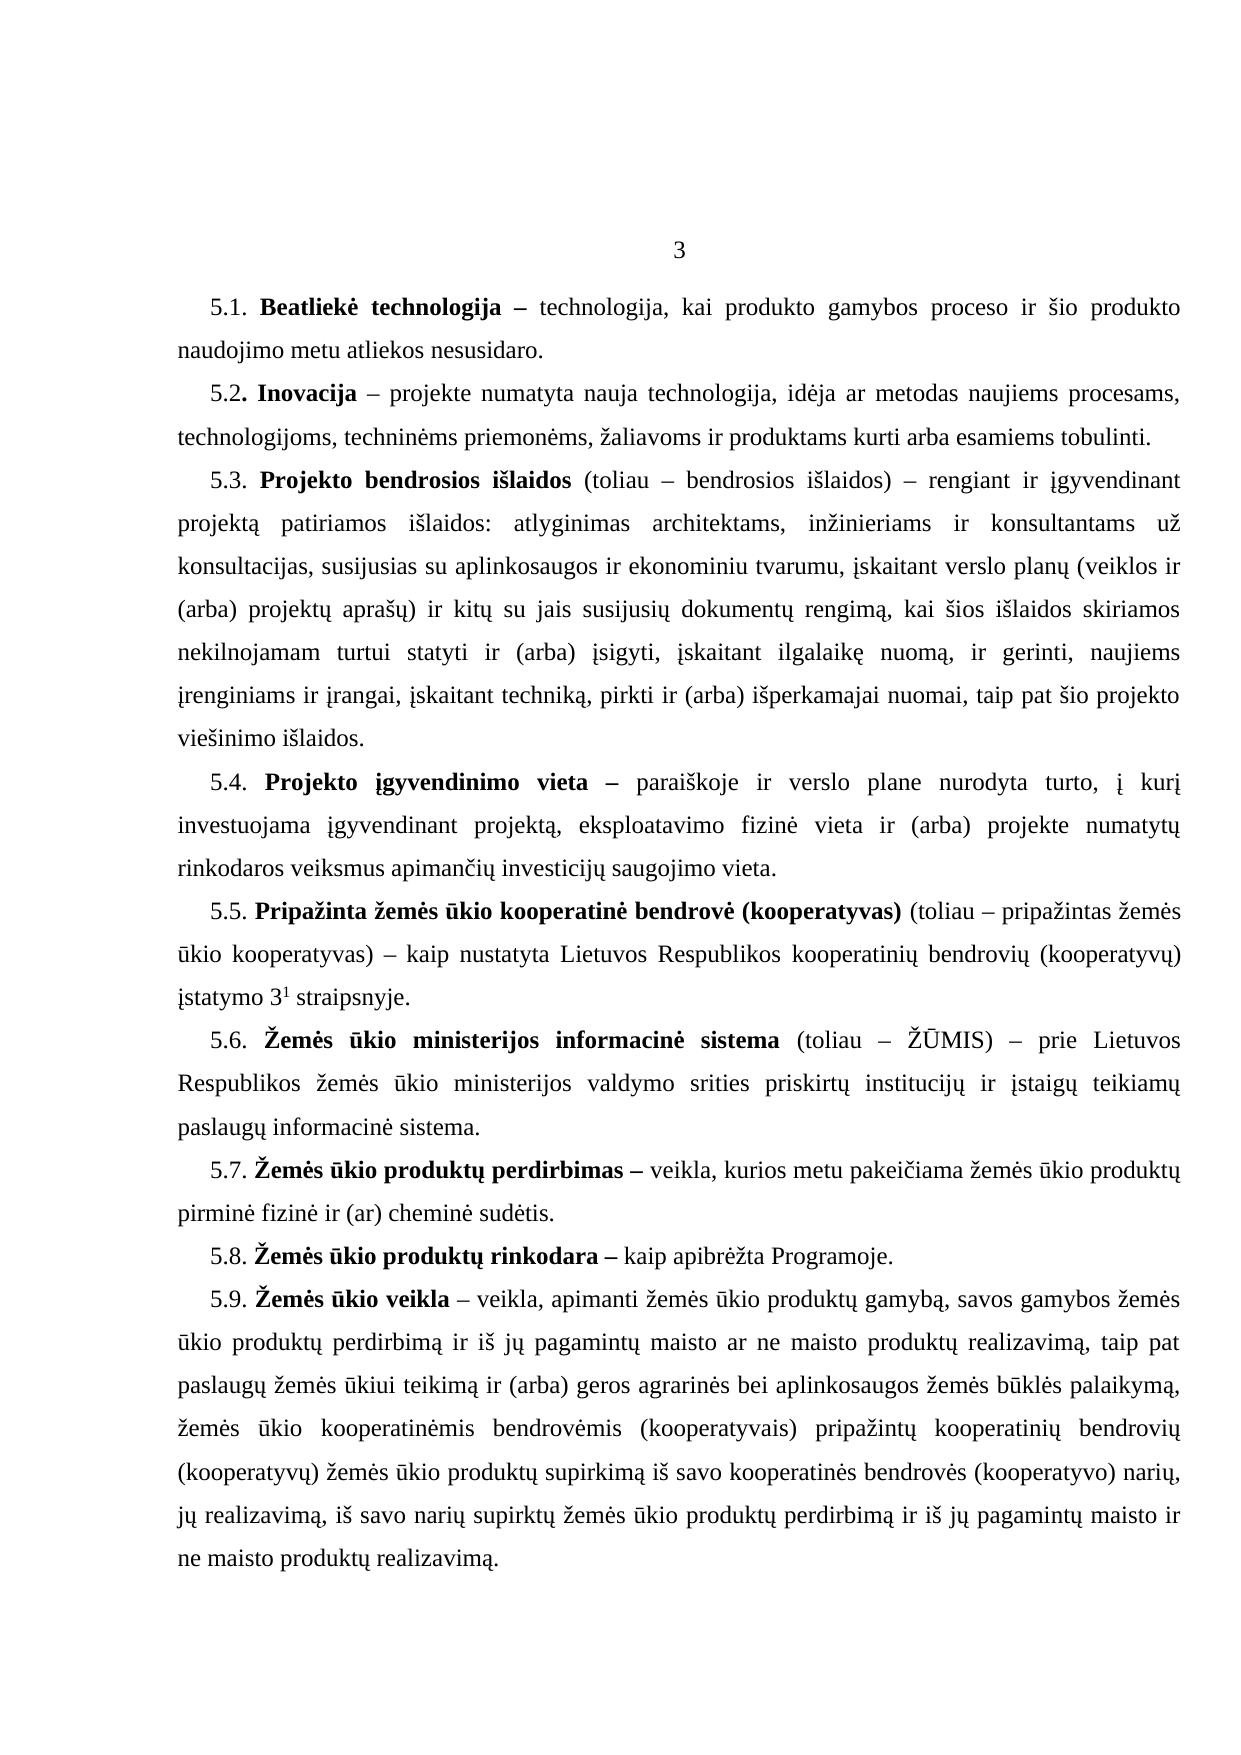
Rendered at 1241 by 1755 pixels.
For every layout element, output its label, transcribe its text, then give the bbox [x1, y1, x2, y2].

text 5.4. Projekto įgyvendinimo vieta – paraiškoje ir verslo plane nurodyta turto, į kurį investuojama įgyvendinant projektą, eksploatavimo fizinė vieta ir (arba) projekte numatytų rinkodaros veiksmus apimančių investicijų saugojimo vieta. [177, 767, 1181, 882]
text 5.7. Žemės ūkio produktų perdirbimas – veikla, kurios metu pakeičiama žemės ūkio produktų pirminė fizinė ir (ar) cheminė sudėtis. [177, 1155, 1181, 1227]
text 5.2. Inovacija – projekte numatyta nauja technologija, idėja ar metodas naujiems procesams, technologijoms, techninėms priemonėms, žaliavoms ir produktams kurti arba esamiems tobulinti. [177, 378, 1181, 450]
text 5.9. Žemės ūkio veikla – veikla, apimanti žemės ūkio produktų gamybą, savos gamybos žemės ūkio produktų perdirbimą ir iš jų pagamintų maisto ar ne maisto produktų realizavimą, taip pat paslaugų žemės ūkiui teikimą ir (arba) geros agrarinės bei aplinkosaugos žemės būklės palaikymą, žemės ūkio kooperatinėmis bendrovėmis (kooperatyvais) pripažintų kooperatinių bendrovių (kooperatyvų) žemės ūkio produktų supirkimą iš savo kooperatinės bendrovės (kooperatyvo) narių, jų realizavimą, iš savo narių supirktų žemės ūkio produktų perdirbimą ir iš jų pagamintų maisto ir ne maisto produktų realizavimą. [177, 1284, 1181, 1572]
text 5.8. Žemės ūkio produktų rinkodara – kaip apibrėžta Programoje. [177, 1241, 1181, 1270]
text 5.1. Beatliekė technologija – technologija, kai produkto gamybos proceso ir šio produkto naudojimo metu atliekos nesusidaro. [177, 292, 1181, 364]
text 5.3. Projekto bendrosios išlaidos (toliau – bendrosios išlaidos) – rengiant ir įgyvendinant projektą patiriamos išlaidos: atlyginimas architektams, inžinieriams ir konsultantams už konsultacijas, susijusias su aplinkosaugos ir ekonominiu tvarumu, įskaitant verslo planų (veiklos ir (arba) projektų aprašų) ir kitų su jais susijusių dokumentų rengimą, kai šios išlaidos skiriamos nekilnojamam turtui statyti ir (arba) įsigyti, įskaitant ilgalaikę nuomą, ir gerinti, naujiems įrenginiams ir įrangai, įskaitant techniką, pirkti ir (arba) išperkamajai nuomai, taip pat šio projekto viešinimo išlaidos. [177, 465, 1181, 752]
text 5.5. Pripažinta žemės ūkio kooperatinė bendrovė (kooperatyvas) (toliau – pripažintas žemės ūkio kooperatyvas) – kaip nustatyta Lietuvos Respublikos kooperatinių bendrovių (kooperatyvų) įstatymo 31 straipsnyje. [177, 896, 1181, 1011]
text 5.6. Žemės ūkio ministerijos informacinė sistema (toliau – ŽŪMIS) – prie Lietuvos Respublikos žemės ūkio ministerijos valdymo srities priskirtų institucijų ir įstaigų teikiamų paslaugų informacinė sistema. [177, 1025, 1181, 1140]
